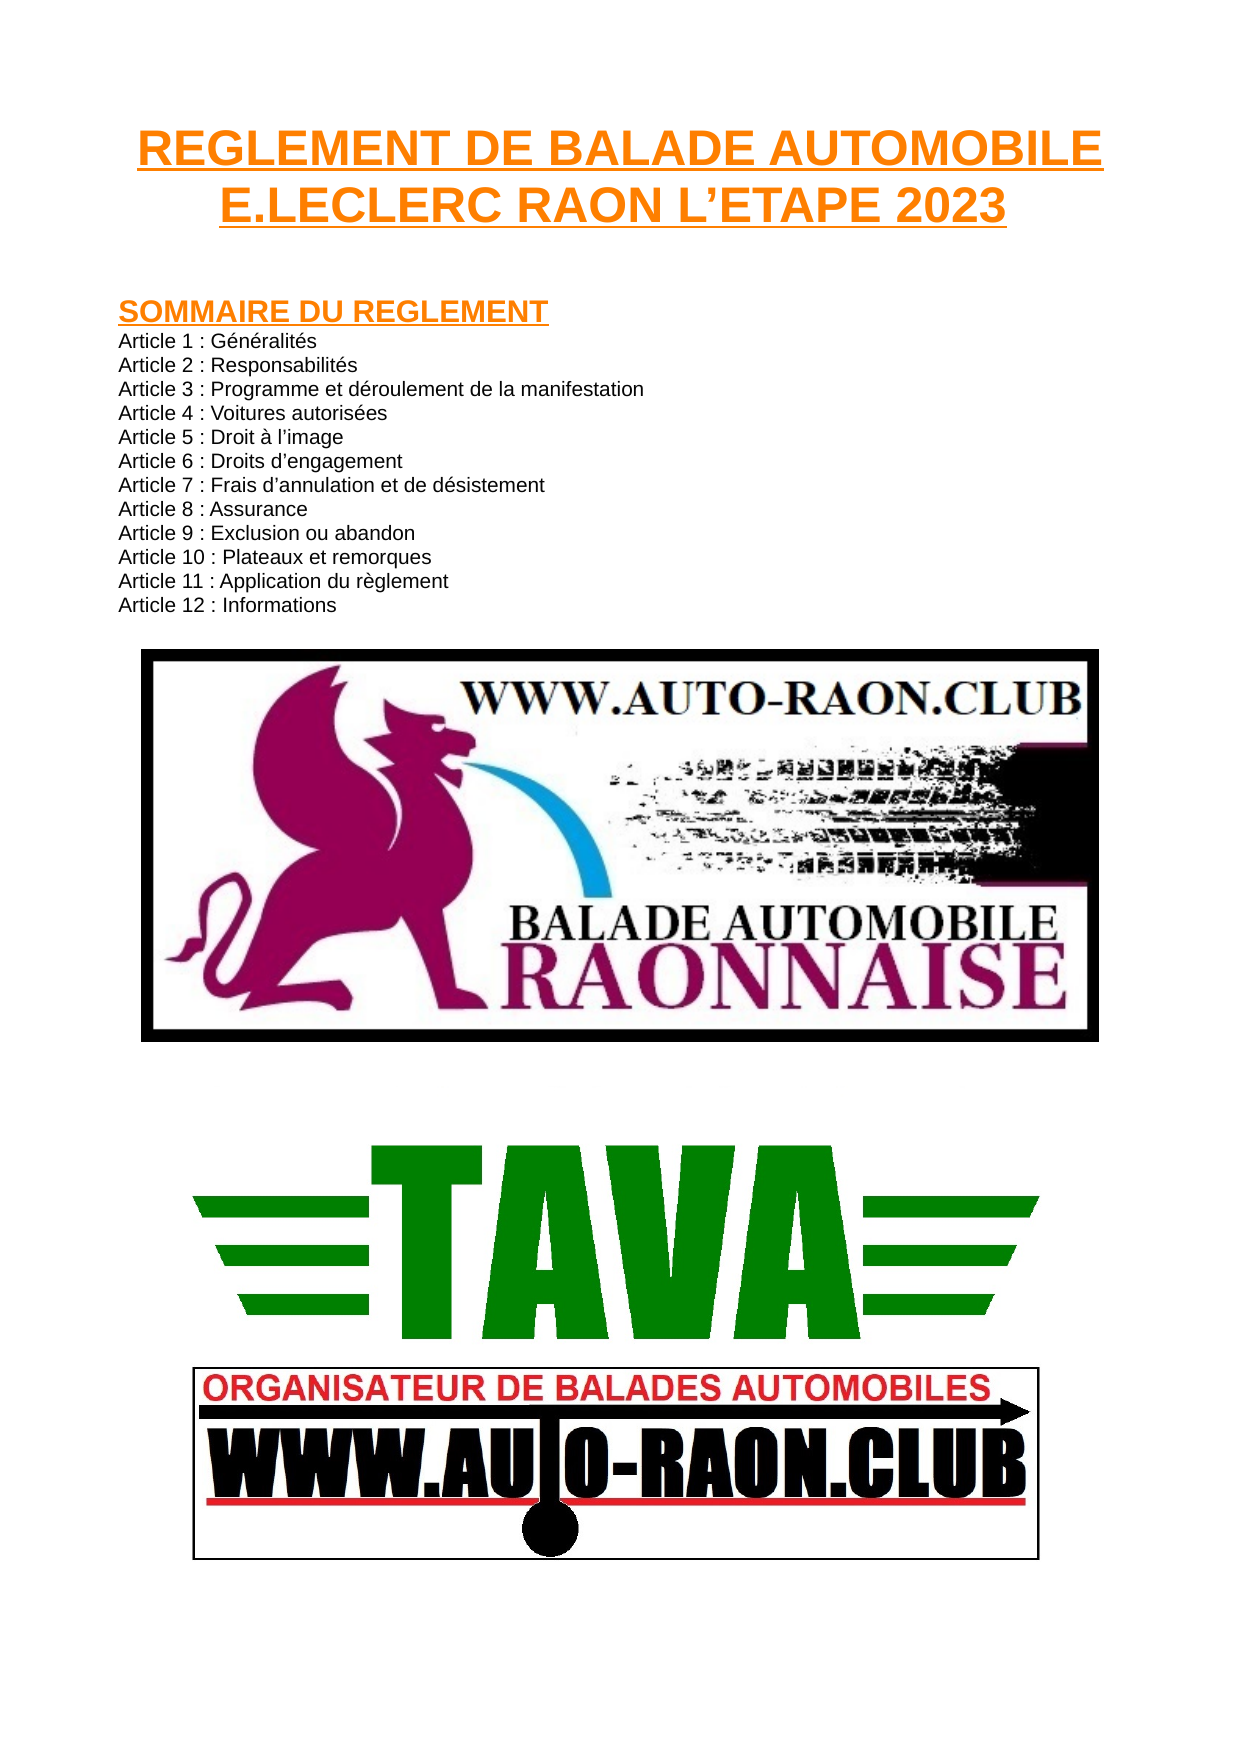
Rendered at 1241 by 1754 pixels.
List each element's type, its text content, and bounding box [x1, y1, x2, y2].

text Article 9 : Exclusion ou abandon [118, 521, 1122, 544]
text Article 4 : Voitures autorisées [118, 401, 1122, 425]
text SOMMAIRE DU REGLEMENT [118, 293, 1122, 329]
text Article 1 : Généralités [118, 329, 1122, 353]
text Article 5 : Droit à l’image [118, 425, 1122, 449]
text Article 11 : Application du règlement [118, 568, 1122, 592]
text Article 2 : Responsabilités [118, 353, 1122, 377]
picture [190, 1086, 1042, 1614]
text Article 12 : Informations [118, 592, 1122, 616]
text REGLEMENT DE BALADE AUTOMOBILE E.LECLERC RAON L’ETAPE 2023 [118, 118, 1122, 233]
picture [141, 649, 1099, 1042]
text Article 8 : Assurance [118, 497, 1122, 521]
text Article 6 : Droits d’engagement [118, 449, 1122, 473]
text Article 10 : Plateaux et remorques [118, 544, 1122, 568]
text Article 7 : Frais d’annulation et de désistement [118, 473, 1122, 497]
text Article 3 : Programme et déroulement de la manifestation [118, 377, 1122, 401]
